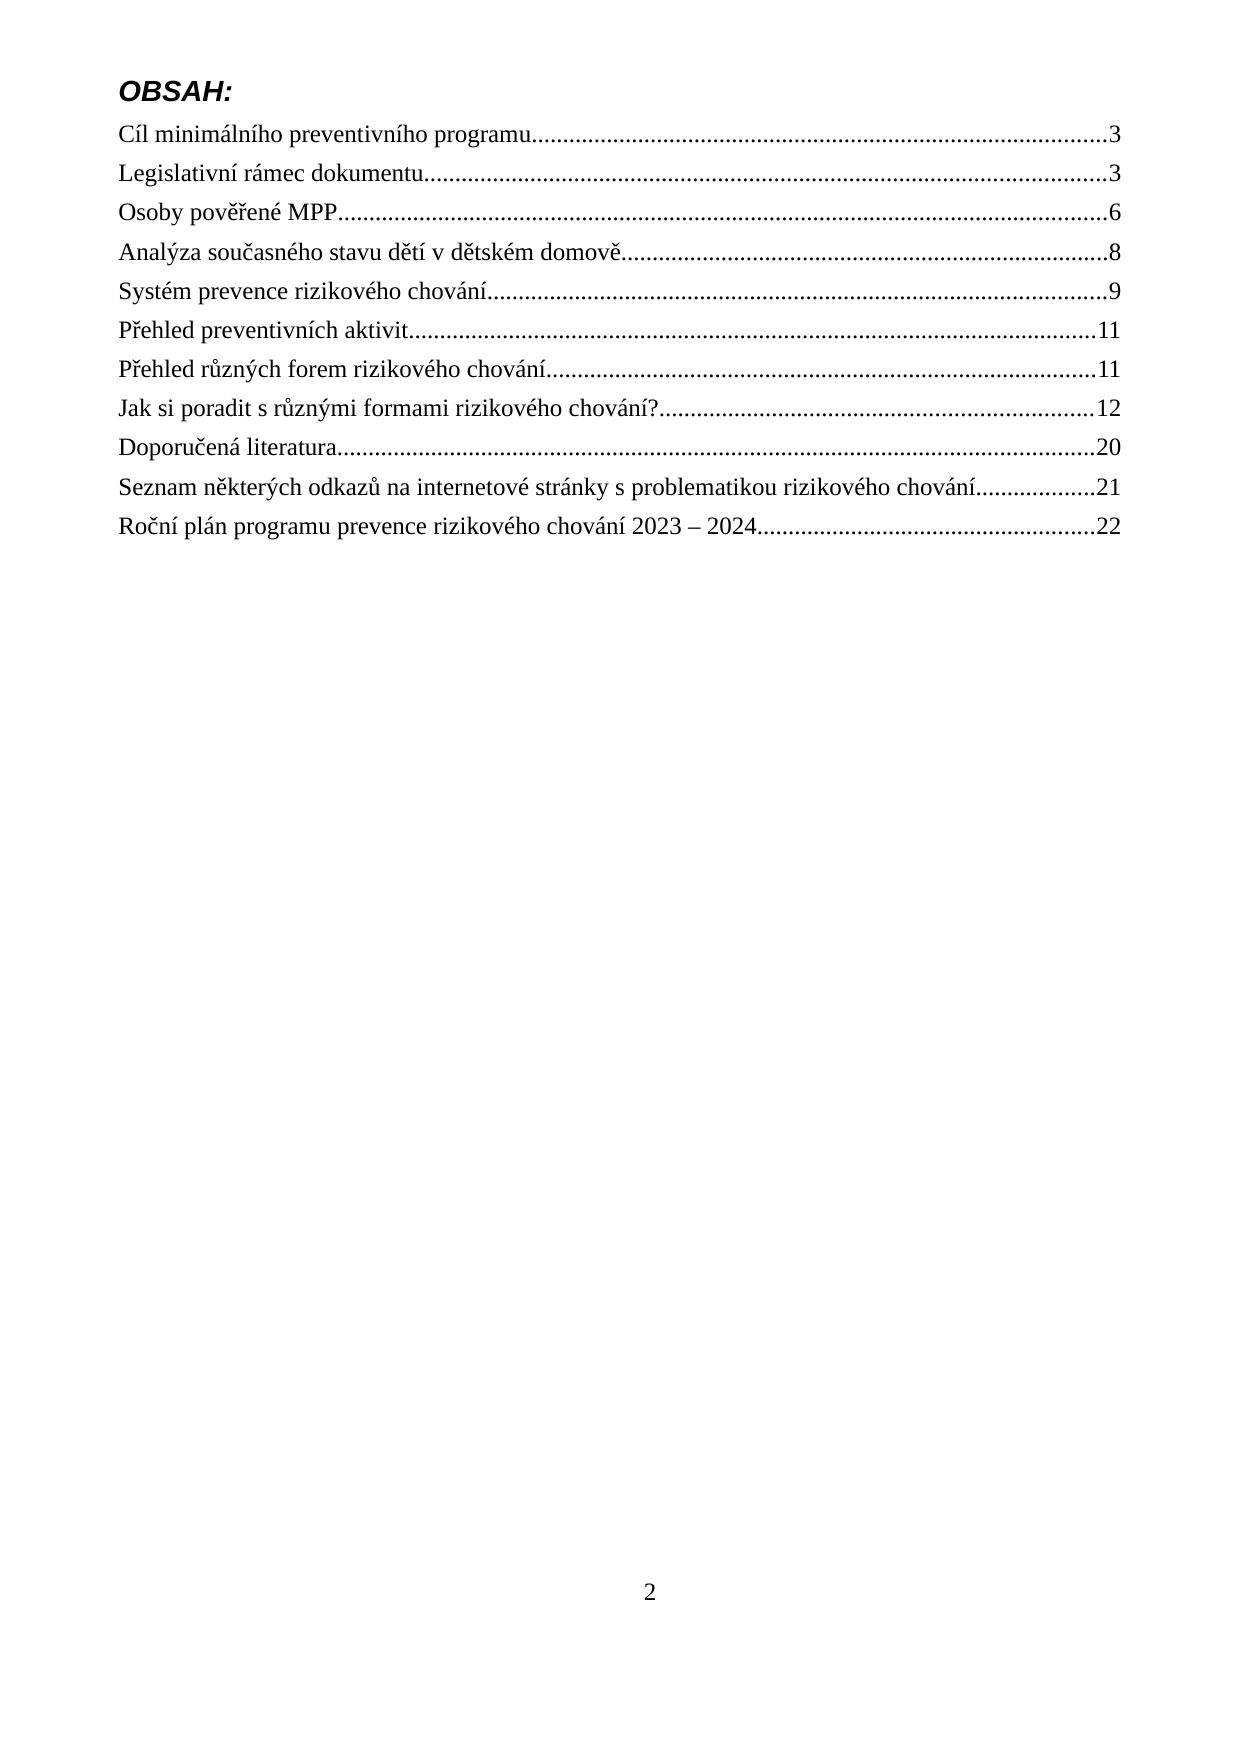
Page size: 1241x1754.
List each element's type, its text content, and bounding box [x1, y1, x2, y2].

text Seznam některých odkazů na internetové stránky s problematikou rizikového chování 21 [118, 472, 1122, 500]
text Analýza současného stavu dětí v dětském domově 8 [118, 237, 1122, 265]
text Jak si poradit s různými formami rizikového chování? 12 [118, 393, 1122, 422]
text Legislativní rámec dokumentu 3 [118, 158, 1122, 187]
text Cíl minimálního preventivního programu 3 [118, 119, 1122, 148]
text Přehled preventivních aktivit 11 [118, 315, 1122, 344]
text Osoby pověřené MPP 6 [118, 197, 1122, 226]
text Roční plán programu prevence rizikového chování 2023 – 2024 22 [118, 511, 1122, 539]
text Doporučená literatura 20 [118, 432, 1122, 461]
text Systém prevence rizikového chování 9 [118, 276, 1122, 304]
text Přehled různých forem rizikového chování 11 [118, 354, 1122, 383]
text OBSAH: [118, 74, 1122, 107]
